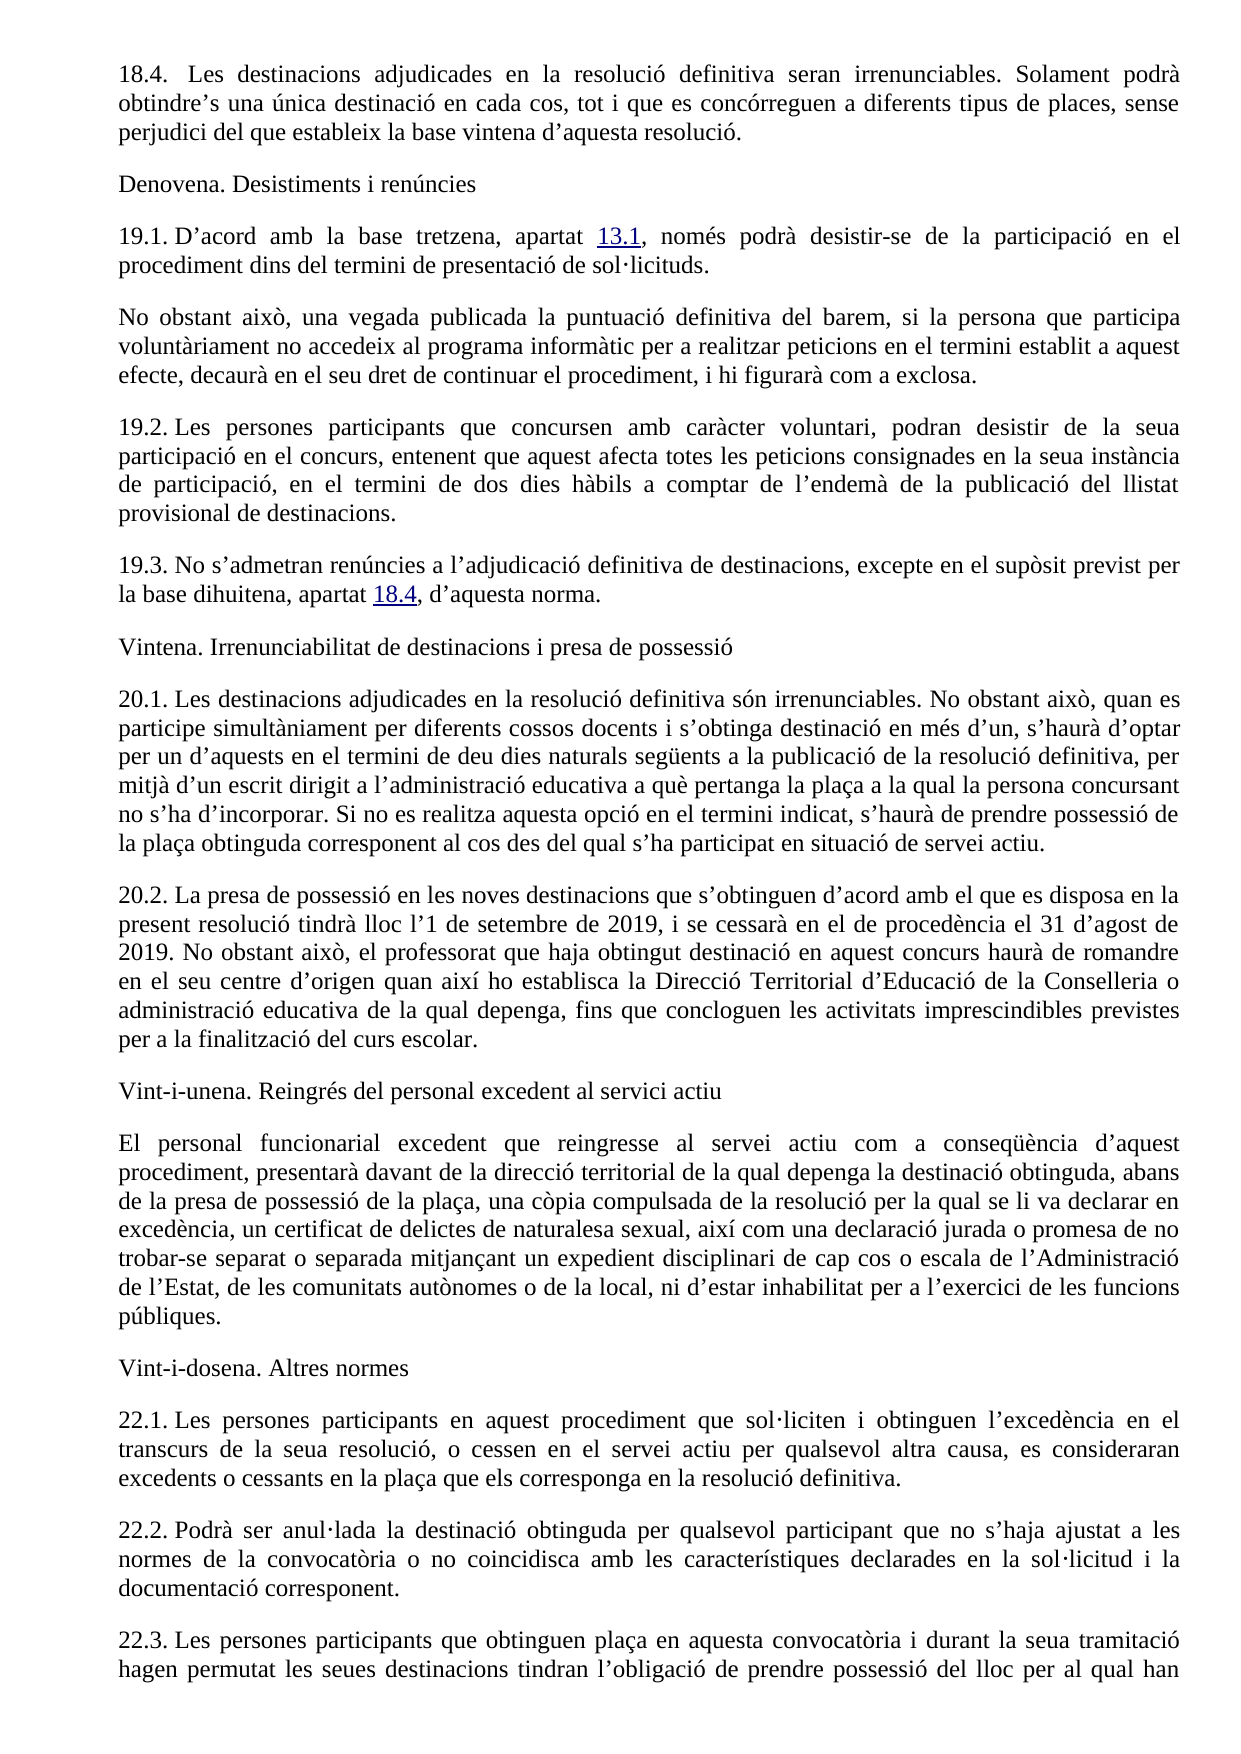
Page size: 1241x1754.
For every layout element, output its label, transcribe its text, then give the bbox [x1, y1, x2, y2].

text 19.2. Les persones participants que concursen amb caràcter voluntari, podran desistir de la seua participació en el concurs, entenent que aquest afecta totes les peticions consignades en la seua instància de participació, en el termini de dos dies hàbils a comptar de l’endemà de la publicació del llistat provisional de destinacions. [118, 412, 1181, 527]
text 19.1. D’acord amb la base tretzena, apartat 13.1, només podrà desistir-se de la participació en el procediment dins del termini de presentació de sol⋅licituds. [118, 221, 1181, 279]
text Vint-i-unena. Reingrés del personal excedent al servici actiu [118, 1076, 1181, 1105]
text 22.1. Les persones participants en aquest procediment que sol⋅liciten i obtinguen l’excedència en el transcurs de la seua resolució, o cessen en el servei actiu per qualsevol altra causa, es consideraran excedents o cessants en la plaça que els corresponga en la resolució definitiva. [118, 1405, 1181, 1492]
text 18.4. Les destinacions adjudicades en la resolució definitiva seran irrenunciables. Solament podrà obtindre’s una única destinació en cada cos, tot i que es concórreguen a diferents tipus de places, sense perjudici del que estableix la base vintena d’aquesta resolució. [118, 59, 1181, 145]
text 22.3. Les persones participants que obtinguen plaça en aquesta convocatòria i durant la seua tramitació hagen permutat les seues destinacions tindran l’obligació de prendre possessió del lloc per al qual han [118, 1625, 1181, 1682]
text Vint-i-dosena. Altres normes [118, 1353, 1181, 1382]
text No obstant això, una vegada publicada la puntuació definitiva del barem, si la persona que participa voluntàriament no accedeix al programa informàtic per a realitzar peticions en el termini establit a aquest efecte, decaurà en el seu dret de continuar el procediment, i hi figurarà com a exclosa. [118, 302, 1181, 388]
text El personal funcionarial excedent que reingresse al servei actiu com a conseqüència d’aquest procediment, presentarà davant de la direcció territorial de la qual depenga la destinació obtinguda, abans de la presa de possessió de la plaça, una còpia compulsada de la resolució per la qual se li va declarar en excedència, un certificat de delictes de naturalesa sexual, així com una declaració jurada o promesa de no trobar-se separat o separada mitjançant un expedient disciplinari de cap cos o escala de l’Administració de l’Estat, de les comunitats autònomes o de la local, ni d’estar inhabilitat per a l’exercici de les funcions públiques. [118, 1128, 1181, 1329]
text 19.3. No s’admetran renúncies a l’adjudicació definitiva de destinacions, excepte en el supòsit previst per la base dihuitena, apartat 18.4, d’aquesta norma. [118, 551, 1181, 608]
text Vintena. Irrenunciabilitat de destinacions i presa de possessió [118, 632, 1181, 660]
text 20.2. La presa de possessió en les noves destinacions que s’obtinguen d’acord amb el que es disposa en la present resolució tindrà lloc l’1 de setembre de 2019, i se cessarà en el de procedència el 31 d’agost de 2019. No obstant això, el professorat que haja obtingut destinació en aquest concurs haurà de romandre en el seu centre d’origen quan així ho establisca la Direcció Territorial d’Educació de la Conselleria o administració educativa de la qual depenga, fins que concloguen les activitats imprescindibles previstes per a la finalització del curs escolar. [118, 880, 1181, 1052]
text 20.1. Les destinacions adjudicades en la resolució definitiva són irrenunciables. No obstant això, quan es participe simultàniament per diferents cossos docents i s’obtinga destinació en més d’un, s’haurà d’optar per un d’aquests en el termini de deu dies naturals següents a la publicació de la resolució definitiva, per mitjà d’un escrit dirigit a l’administració educativa a què pertanga la plaça a la qual la persona concursant no s’ha d’incorporar. Si no es realitza aquesta opció en el termini indicat, s’haurà de prendre possessió de la plaça obtinguda corresponent al cos des del qual s’ha participat en situació de servei actiu. [118, 684, 1181, 856]
text Denovena. Desistiments i renúncies [118, 169, 1181, 198]
text 22.2. Podrà ser anul⋅lada la destinació obtinguda per qualsevol participant que no s’haja ajustat a les normes de la convocatòria o no coincidisca amb les característiques declarades en la sol⋅licitud i la documentació corresponent. [118, 1515, 1181, 1601]
